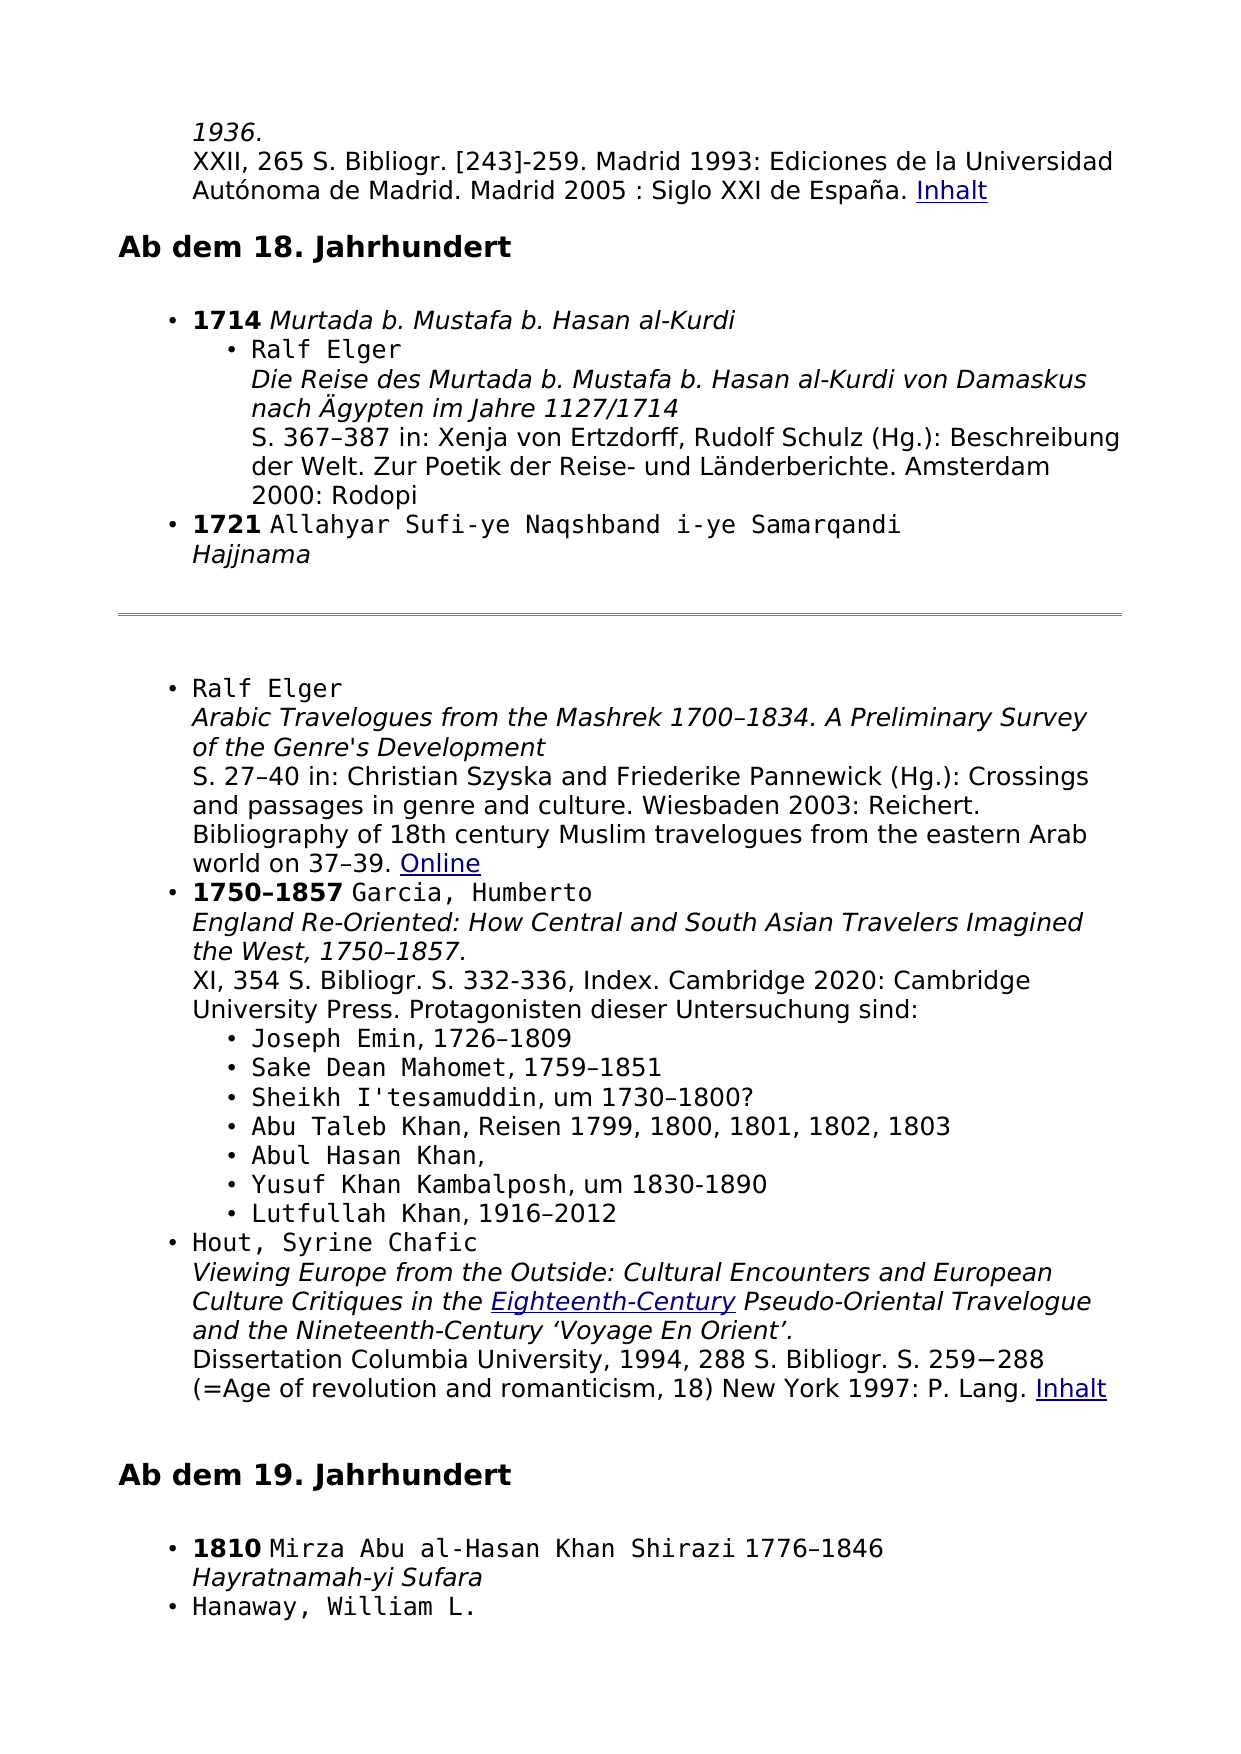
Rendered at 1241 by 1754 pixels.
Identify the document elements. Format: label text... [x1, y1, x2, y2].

list 1721 Allahyar Sufi-ye Naqshband i-ye Samarqandi Hajjnama [177, 511, 1122, 569]
list Ralf Elger Arabic Travelogues from the Mashrek 1700–1834. A Preliminary Survey of the Genre's Development S. 27–40 in: Christian Szyska and Friederike Pannewick (Hg.): Crossings and passages in genre and culture. Wiesbaden 2003: Reichert. Bibliography of 18th century Muslim travelogues from the eastern Arab world on 37–39. Online [177, 674, 1122, 878]
list Joseph Emin, 1726–1809 [236, 1024, 1122, 1053]
list Sake Dean Mahomet, 1759–1851 [236, 1053, 1122, 1083]
list 1714 Murtada b. Mustafa b. Hasan al-Kurdi [177, 307, 1122, 336]
list Lutfullah Khan, 1916–2012 [236, 1199, 1122, 1228]
list Abu Taleb Khan, Reisen 1799, 1800, 1801, 1802, 1803 [236, 1112, 1122, 1141]
list Ralf Elger Die Reise des Murtada b. Mustafa b. Hasan al-Kurdi von Damaskus nach Ägypten im Jahre 1127/1714 S. 367–387 in: Xenja von Ertzdorff, Rudolf Schulz (Hg.): Beschreibung der Welt. Zur Poetik der Reise- und Länderberichte. Amsterdam 2000: Rodopi [236, 336, 1122, 511]
subtitle Ab dem 19. Jahrhundert [118, 1458, 1122, 1492]
list 1936. XXII, 265 S. Bibliogr. [243]-259. Madrid 1993: Ediciones de la Universidad Autónoma de Madrid. Madrid 2005 : Siglo XXI de España. Inhalt [177, 118, 1122, 206]
list Hanaway, William L. [177, 1592, 1122, 1621]
list 1750–1857 Garcia, Humberto England Re-Oriented: How Central and South Asian Travelers Imagined the West, 1750–1857. XI, 354 S. Bibliogr. S. 332-336, Index. Cambridge 2020: Cambridge University Press. Protagonisten dieser Untersuchung sind: [177, 878, 1122, 1024]
list Sheikh I'tesamuddin, um 1730–1800? [236, 1083, 1122, 1112]
subtitle Ab dem 18. Jahrhundert [118, 231, 1122, 264]
list Hout, Syrine Chafic Viewing Europe from the Outside: Cultural Encounters and European Culture Critiques in the Eighteenth-Century Pseudo-Oriental Travelogue and the Nineteenth-Century ‘Voyage En Orient’. Dissertation Columbia University, 1994, 288 S. Bibliogr. S. 259−288 (=Age of revolution and romanticism, 18) New York 1997: P. Lang. Inhalt [177, 1228, 1122, 1403]
list 1810 Mirza Abu al-Hasan Khan Shirazi 1776–1846 Hayratnamah-yi Sufara [177, 1534, 1122, 1592]
list Abul Hasan Khan, [236, 1141, 1122, 1170]
list Yusuf Khan Kambalposh, um 1830-1890 [236, 1170, 1122, 1199]
